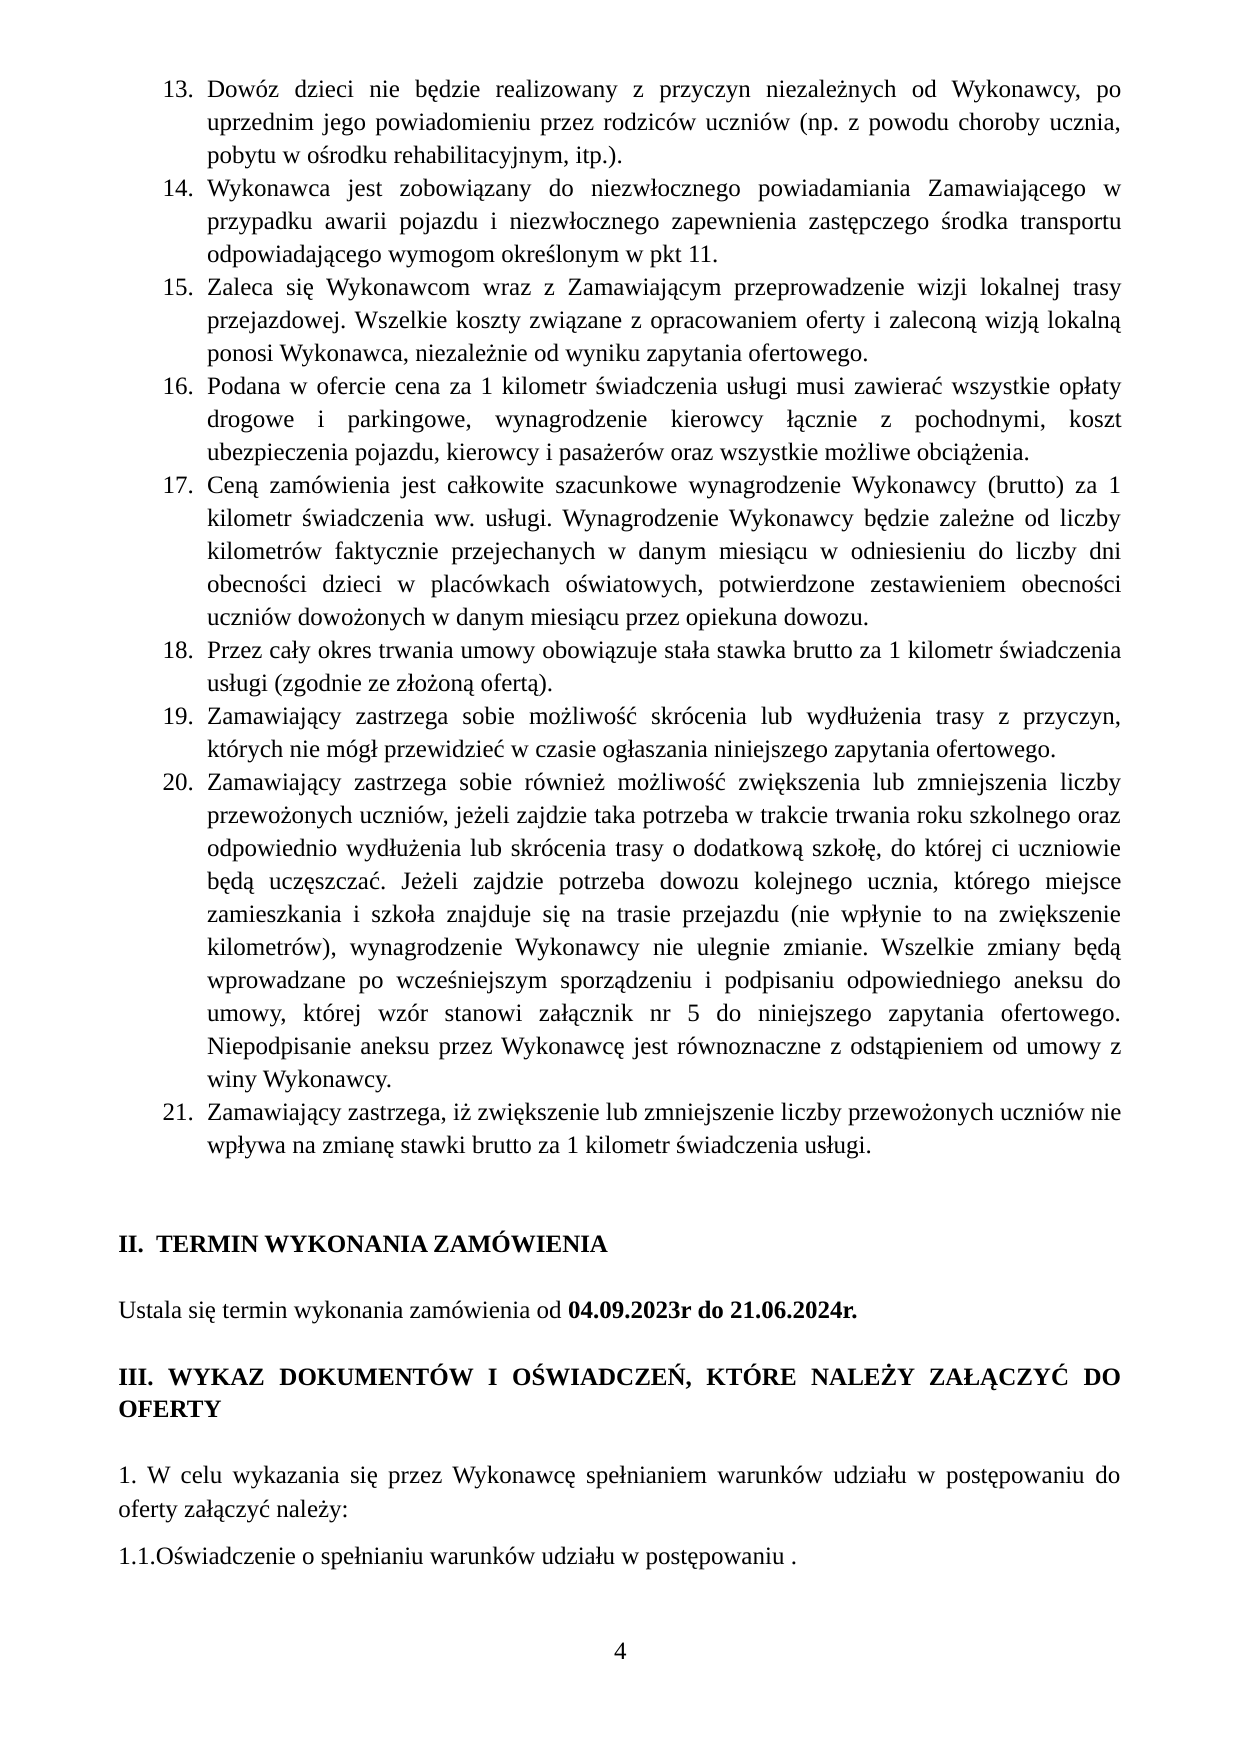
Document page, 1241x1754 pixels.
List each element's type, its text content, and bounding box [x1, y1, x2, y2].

list Dowóz dzieci nie będzie realizowany z przyczyn niezależnych od Wykonawcy, po uprzednim jego powiadomieniu przez rodziców uczniów (np. z powodu choroby ucznia, pobytu w ośrodku rehabilitacyjnym, itp.). [162, 74, 1122, 168]
list Zamawiający zastrzega, iż zwiększenie lub zmniejszenie liczby przewożonych uczniów nie wpływa na zmianę stawki brutto za 1 kilometr świadczenia usługi. [162, 1097, 1122, 1159]
list Przez cały okres trwania umowy obowiązuje stała stawka brutto za 1 kilometr świadczenia usługi (zgodnie ze złożoną ofertą). [162, 635, 1122, 697]
list Zamawiający zastrzega sobie również możliwość zwiększenia lub zmniejszenia liczby przewożonych uczniów, jeżeli zajdzie taka potrzeba w trakcie trwania roku szkolnego oraz odpowiednio wydłużenia lub skrócenia trasy o dodatkową szkołę, do której ci uczniowie będą uczęszczać. Jeżeli zajdzie potrzeba dowozu kolejnego ucznia, którego miejsce zamieszkania i szkoła znajduje się na trasie przejazdu (nie wpłynie to na zwiększenie kilometrów), wynagrodzenie Wykonawcy nie ulegnie zmianie. Wszelkie zmiany będą wprowadzane po wcześniejszym sporządzeniu i podpisaniu odpowiedniego aneksu do umowy, której wzór stanowi załącznik nr 5 do niniejszego zapytania ofertowego. Niepodpisanie aneksu przez Wykonawcę jest równoznaczne z odstąpieniem od umowy z winy Wykonawcy. [162, 767, 1122, 1093]
text III. WYKAZ DOKUMENTÓW I OŚWIADCZEŃ, KTÓRE NALEŻY ZAŁĄCZYĆ DO OFERTY [118, 1362, 1122, 1423]
text Ustala się termin wykonania zamówienia od 04.09.2023r do 21.06.2024r. [118, 1296, 1122, 1324]
list Ceną zamówienia jest całkowite szacunkowe wynagrodzenie Wykonawcy (brutto) za 1 kilometr świadczenia ww. usługi. Wynagrodzenie Wykonawcy będzie zależne od liczby kilometrów faktycznie przejechanych w danym miesiącu w odniesieniu do liczby dni obecności dzieci w placówkach oświatowych, potwierdzone zestawieniem obecności uczniów dowożonych w danym miesiącu przez opiekuna dowozu. [162, 470, 1122, 631]
text II. TERMIN WYKONANIA ZAMÓWIENIA [118, 1229, 1122, 1258]
list Zaleca się Wykonawcom wraz z Zamawiającym przeprowadzenie wizji lokalnej trasy przejazdowej. Wszelkie koszty związane z opracowaniem oferty i zaleconą wizją lokalną ponosi Wykonawca, niezależnie od wyniku zapytania ofertowego. [162, 272, 1122, 367]
text 1.1.Oświadczenie o spełnianiu warunków udziału w postępowaniu . [118, 1541, 1122, 1570]
list Wykonawca jest zobowiązany do niezwłocznego powiadamiania Zamawiającego w przypadku awarii pojazdu i niezwłocznego zapewnienia zastępczego środka transportu odpowiadającego wymogom określonym w pkt 11. [162, 173, 1122, 268]
list Podana w ofercie cena za 1 kilometr świadczenia usługi musi zawierać wszystkie opłaty drogowe i parkingowe, wynagrodzenie kierowcy łącznie z pochodnymi, koszt ubezpieczenia pojazdu, kierowcy i pasażerów oraz wszystkie możliwe obciążenia. [162, 371, 1122, 466]
list Zamawiający zastrzega sobie możliwość skrócenia lub wydłużenia trasy z przyczyn, których nie mógł przewidzieć w czasie ogłaszania niniejszego zapytania ofertowego. [162, 701, 1122, 763]
text 1. W celu wykazania się przez Wykonawcę spełnianiem warunków udziału w postępowaniu do oferty załączyć należy: [118, 1461, 1122, 1522]
